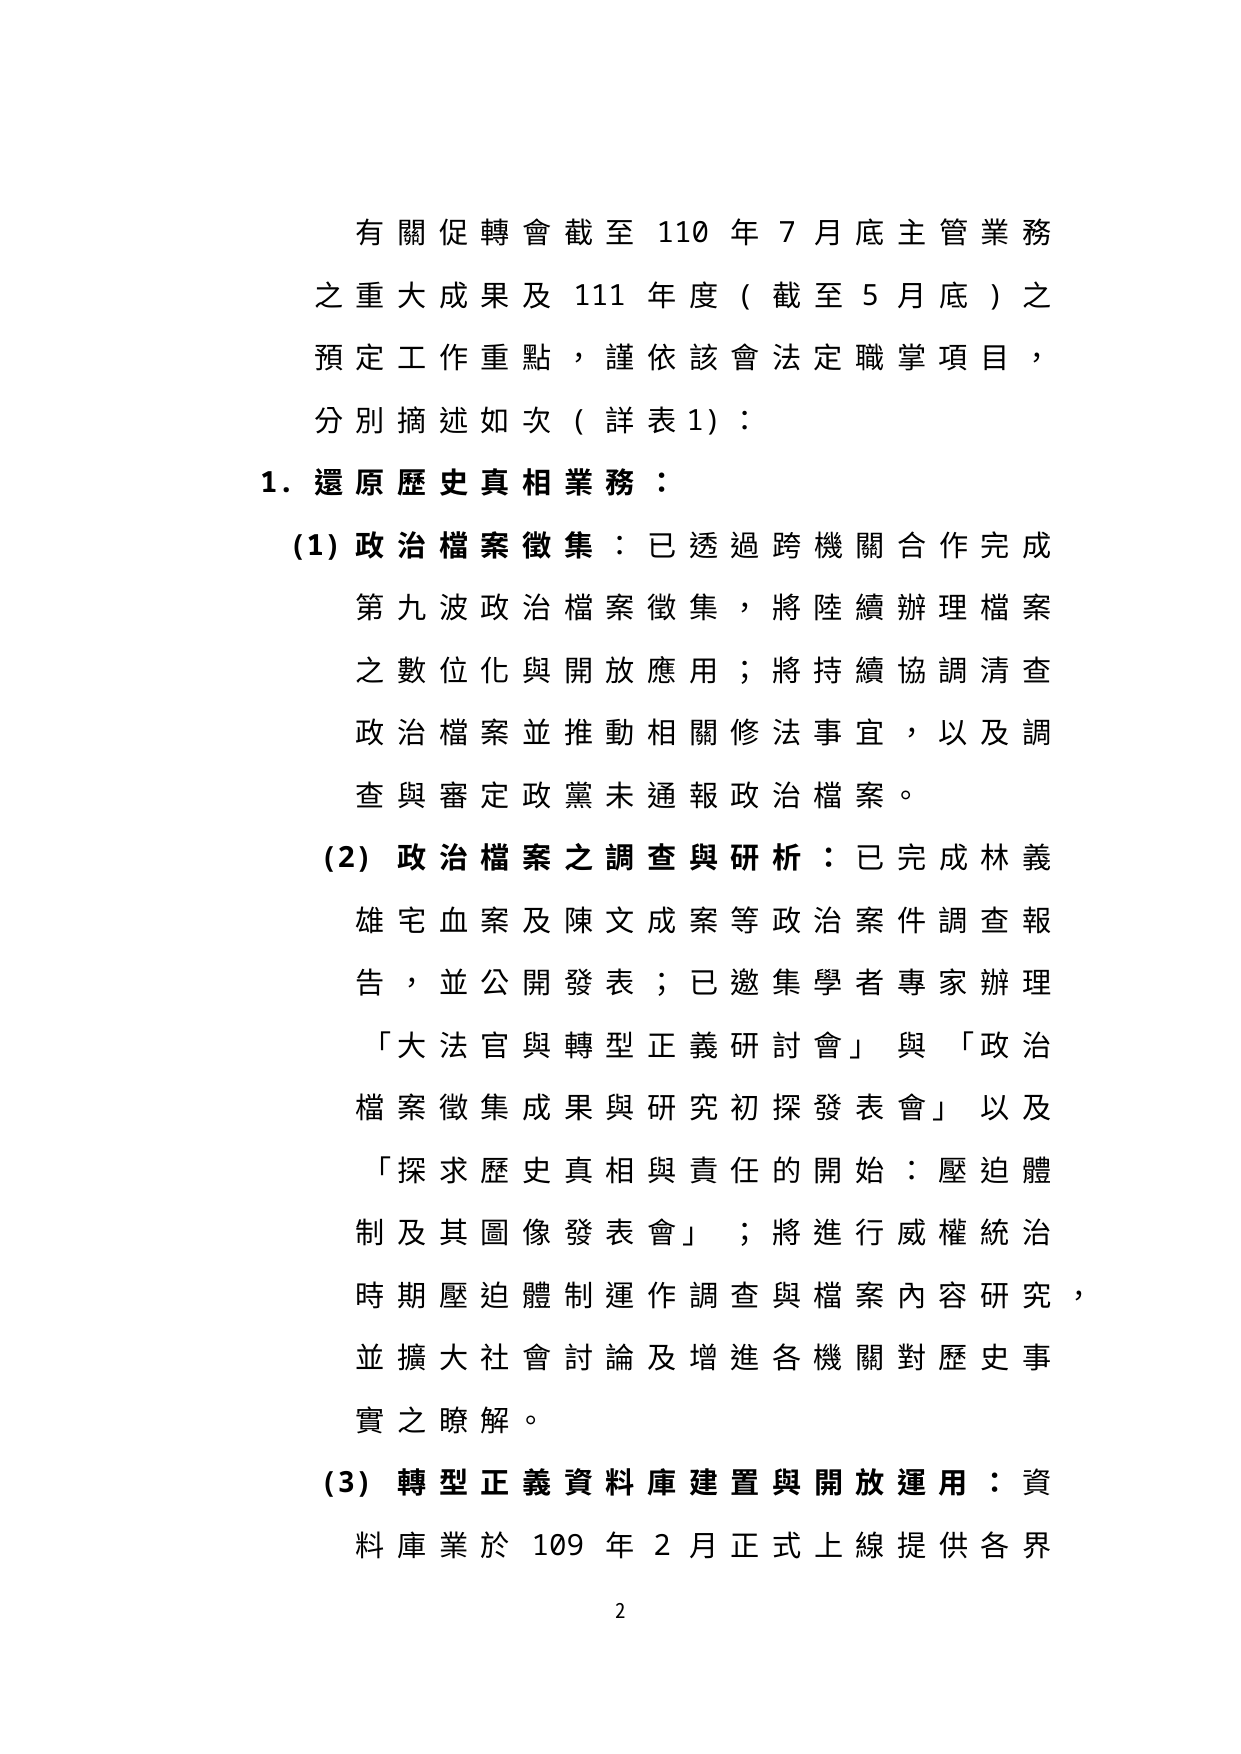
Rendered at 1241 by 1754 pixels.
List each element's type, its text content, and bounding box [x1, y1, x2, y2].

text (2)政治檔案之調查與研析：已完成林義雄宅血案及陳文成案等政治案件調查報告，並公開發表；已邀集學者專家辦理「大法官與轉型正義研討會」與「政治檔案徵集成果與研究初探發表會」以及「探求歷史真相與責任的開始：壓迫體制及其圖像發表會」；將進行威權統治時期壓迫體制運作調查與檔案內容研究，並擴大社會討論及增進各機關對歷史事實之瞭解。 [254, 814, 1058, 1439]
text (1)政治檔案徵集：已透過跨機關合作完成第九波政治檔案徵集，將陸續辦理檔案之數位化與開放應用；將持續協調清查政治檔案並推動相關修法事宜，以及調查與審定政黨未通報政治檔案。 [254, 502, 1058, 814]
text 有關促轉會截至110年7月底主管業務之重大成果及111年度(截至5月底)之預定工作重點，謹依該會法定職掌項目，分別摘述如次(詳表1)： [271, 189, 1058, 439]
text (3)轉型正義資料庫建置與開放運用：資料庫業於109年2月正式上線提供各界 [254, 1439, 1058, 1564]
text 1.還原歷史真相業務： [224, 439, 1058, 502]
